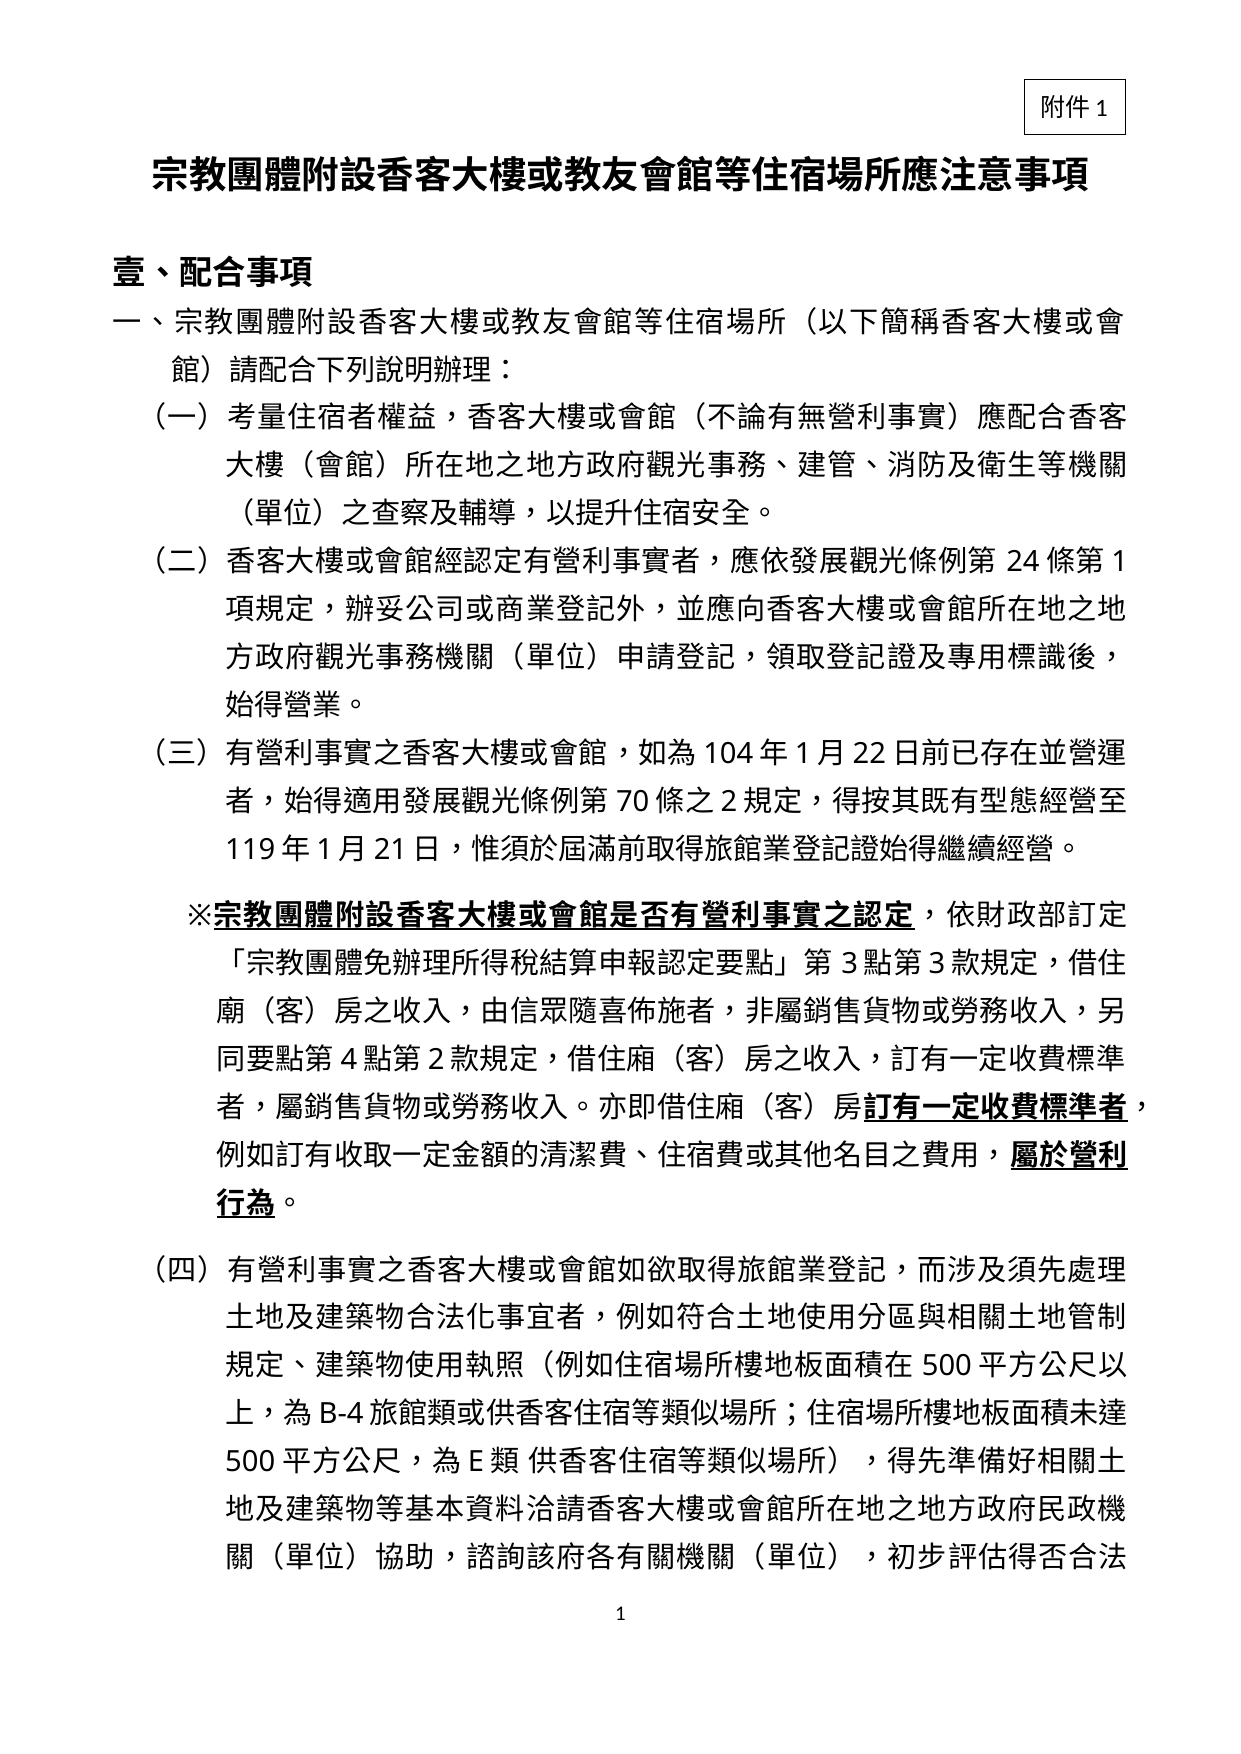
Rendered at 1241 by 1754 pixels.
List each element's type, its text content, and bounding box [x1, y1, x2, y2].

text （三）有營利事實之香客大樓或會館，如為104年1月22日前已存在並營運者，始得適用發展觀光條例第70條之2規定，得按其既有型態經營至119年1月21日，惟須於屆滿前取得旅館業登記證始得繼續經營。 [137, 725, 1128, 869]
text 宗教團體附設香客大樓或教友會館等住宿場所應注意事項 [112, 150, 1128, 198]
text ※宗教團體附設香客大樓或會館是否有營利事實之認定，依財政部訂定「宗教團體免辦理所得稅結算申報認定要點」第3點第3款規定，借住廟（客）房之收入，由信眾隨喜佈施者，非屬銷售貨物或勞務收入，另同要點第4點第2款規定，借住廂（客）房之收入，訂有一定收費標準者，屬銷售貨物或勞務收入。亦即借住廂（客）房訂有一定收費標準者，例如訂有收取一定金額的清潔費、住宿費或其他名目之費用，屬於營利行為。 [187, 887, 1128, 1223]
text 附件1 [1040, 87, 1110, 123]
text （一）考量住宿者權益，香客大樓或會館（不論有無營利事實）應配合香客大樓（會館）所在地之地方政府觀光事務、建管、消防及衛生等機關（單位）之查察及輔導，以提升住宿安全。 [137, 389, 1128, 533]
text 一、宗教團體附設香客大樓或教友會館等住宿場所（以下簡稱香客大樓或會館）請配合下列說明辦理： [112, 294, 1128, 389]
text （二）香客大樓或會館經認定有營利事實者，應依發展觀光條例第24條第1項規定，辦妥公司或商業登記外，並應向香客大樓或會館所在地之地方政府觀光事務機關（單位）申請登記，領取登記證及專用標識後，始得營業。 [137, 533, 1128, 725]
text （四）有營利事實之香客大樓或會館如欲取得旅館業登記，而涉及須先處理土地及建築物合法化事宜者，例如符合土地使用分區與相關土地管制規定、建築物使用執照（例如住宿場所樓地板面積在500平方公尺以上，為B-4旅館類或供香客住宿等類似場所；住宿場所樓地板面積未達500平方公尺，為E類 供香客住宿等類似場所），得先準備好相關土地及建築物等基本資料洽請香客大樓或會館所在地之地方政府民政機關（單位）協助，諮詢該府各有關機關（單位），初步評估得否合法 [137, 1242, 1128, 1577]
text 壹、配合事項 [112, 246, 1128, 294]
